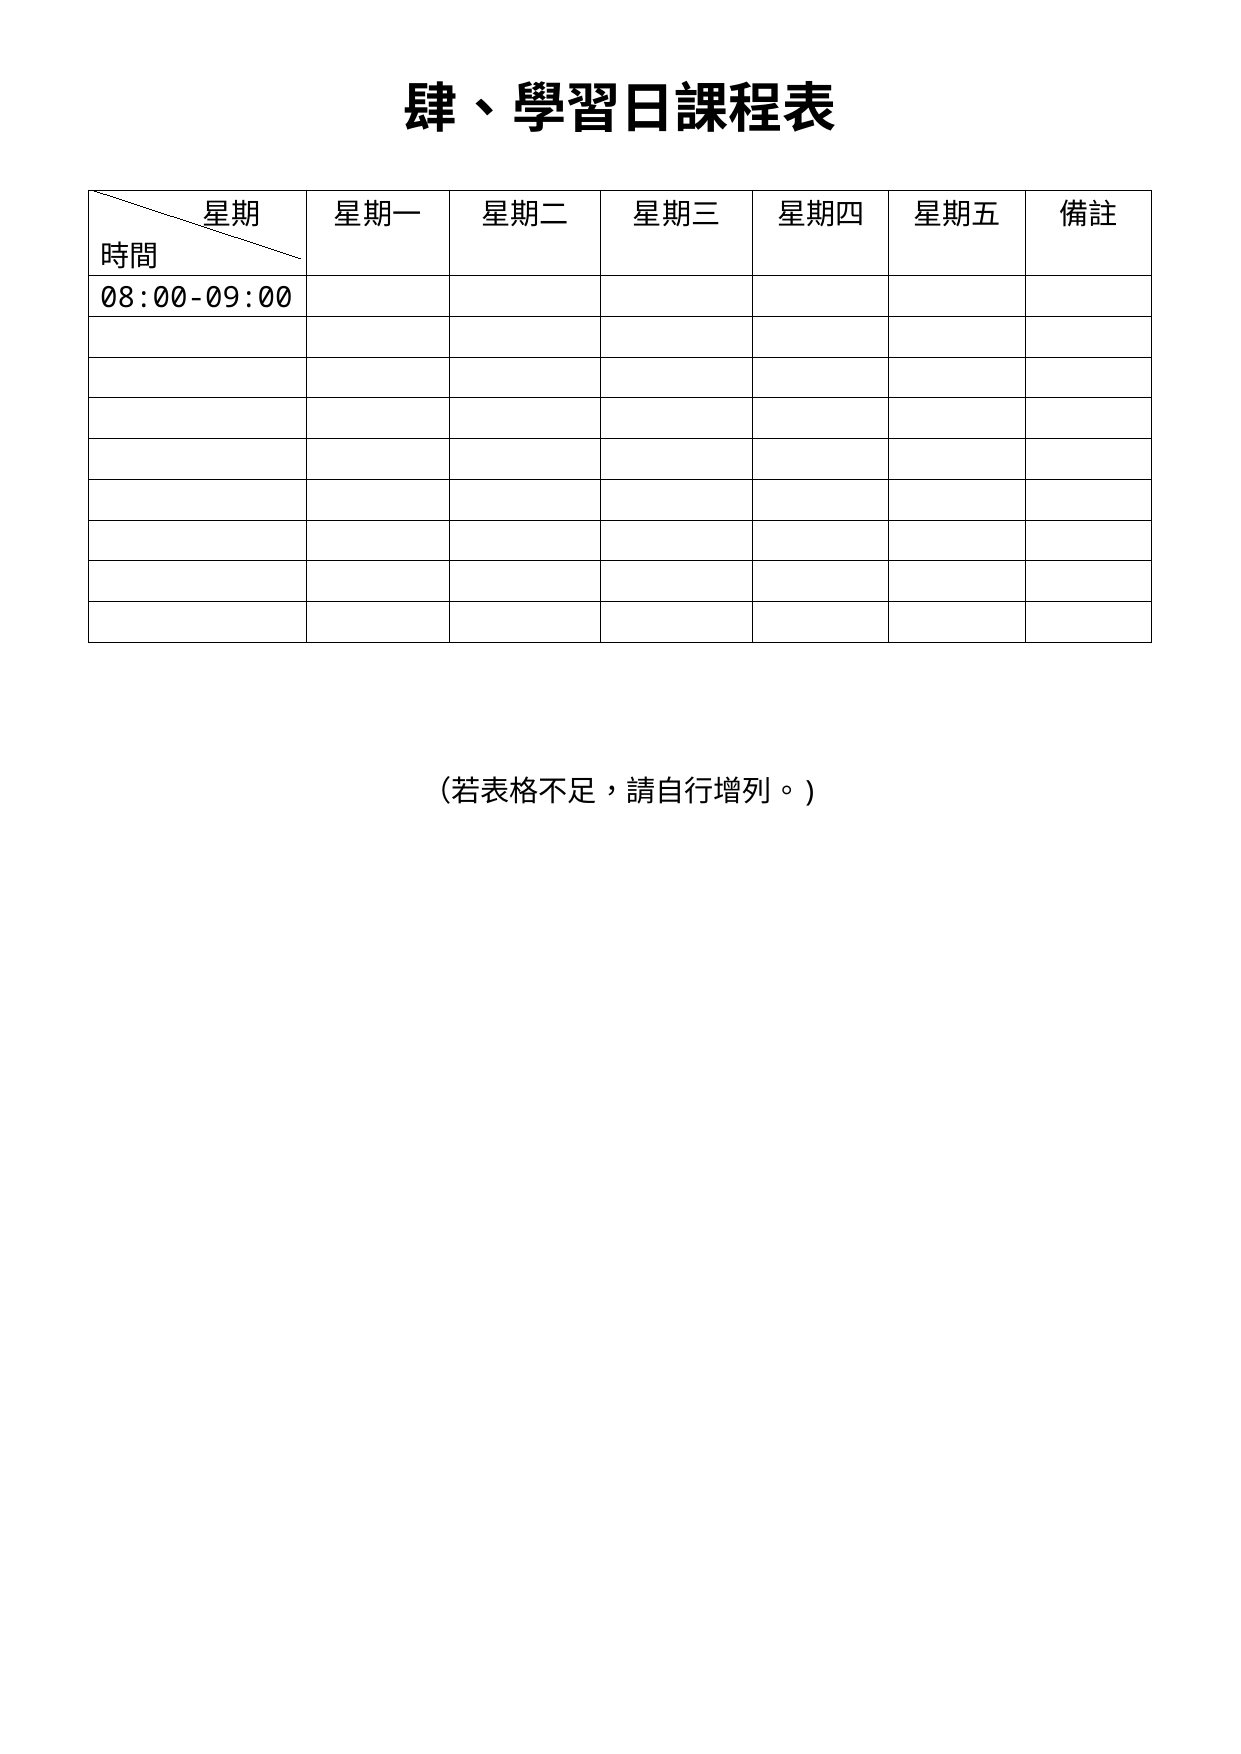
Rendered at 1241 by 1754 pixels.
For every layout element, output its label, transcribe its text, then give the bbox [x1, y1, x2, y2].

table_cell [753, 439, 888, 479]
table_cell [450, 439, 600, 479]
table_cell [307, 358, 449, 397]
table_cell [753, 602, 888, 642]
table_cell [889, 521, 1025, 560]
table_cell [307, 398, 449, 438]
table_cell [1026, 276, 1151, 316]
table_cell 08:00-09:00 [89, 276, 306, 316]
table_cell [1026, 439, 1151, 479]
table_cell [89, 602, 306, 642]
table_cell [601, 317, 752, 357]
table_cell [889, 439, 1025, 479]
table_cell [601, 521, 752, 560]
table_cell [89, 317, 306, 357]
table_cell [450, 276, 600, 316]
table_cell [89, 439, 306, 479]
table_cell [753, 317, 888, 357]
text （若表格不足，請自行增列。) [89, 768, 1152, 810]
table_cell [307, 521, 449, 560]
table_cell [89, 480, 306, 519]
table_cell [753, 521, 888, 560]
table_cell [89, 521, 306, 560]
table_cell [1026, 398, 1151, 438]
table_cell [753, 480, 888, 519]
table_cell [601, 358, 752, 397]
table_cell [89, 561, 306, 601]
table_cell [450, 521, 600, 560]
table_cell [307, 561, 449, 601]
table_cell [1026, 521, 1151, 560]
table_cell [889, 398, 1025, 438]
table_header 星期四 [753, 191, 888, 275]
table_cell [889, 317, 1025, 357]
table_cell [307, 480, 449, 519]
table_cell [889, 358, 1025, 397]
table_cell [1026, 561, 1151, 601]
table_cell [601, 561, 752, 601]
table_header 星期三 [601, 191, 752, 275]
table_cell [1026, 358, 1151, 397]
table_cell [89, 358, 306, 397]
table_cell [601, 398, 752, 438]
table_cell [889, 480, 1025, 519]
table_cell [450, 358, 600, 397]
table_cell [753, 358, 888, 397]
table_cell [1026, 602, 1151, 642]
table_cell [601, 439, 752, 479]
table_cell [889, 561, 1025, 601]
table_header 星期五 [889, 191, 1025, 275]
table_cell [753, 276, 888, 316]
table_cell [753, 561, 888, 601]
table_cell [753, 398, 888, 438]
table_cell [450, 480, 600, 519]
table_header 星期一 [307, 191, 449, 275]
table_cell [889, 276, 1025, 316]
table_cell [1026, 480, 1151, 519]
table_cell [307, 602, 449, 642]
table_cell [307, 317, 449, 357]
table_header 星期二 [450, 191, 600, 275]
table_cell [307, 439, 449, 479]
table_cell [450, 398, 600, 438]
table_header 星期 時間 [89, 191, 306, 275]
table_header 備註 [1026, 191, 1151, 275]
table_cell [889, 602, 1025, 642]
table_cell [1026, 317, 1151, 357]
table_cell [601, 480, 752, 519]
text 肆、學習日課程表 [89, 64, 1152, 143]
table_cell [307, 276, 449, 316]
table_cell [89, 398, 306, 438]
table_cell [450, 561, 600, 601]
table_cell [601, 602, 752, 642]
table_cell [601, 276, 752, 316]
table_cell [450, 317, 600, 357]
table_cell [450, 602, 600, 642]
